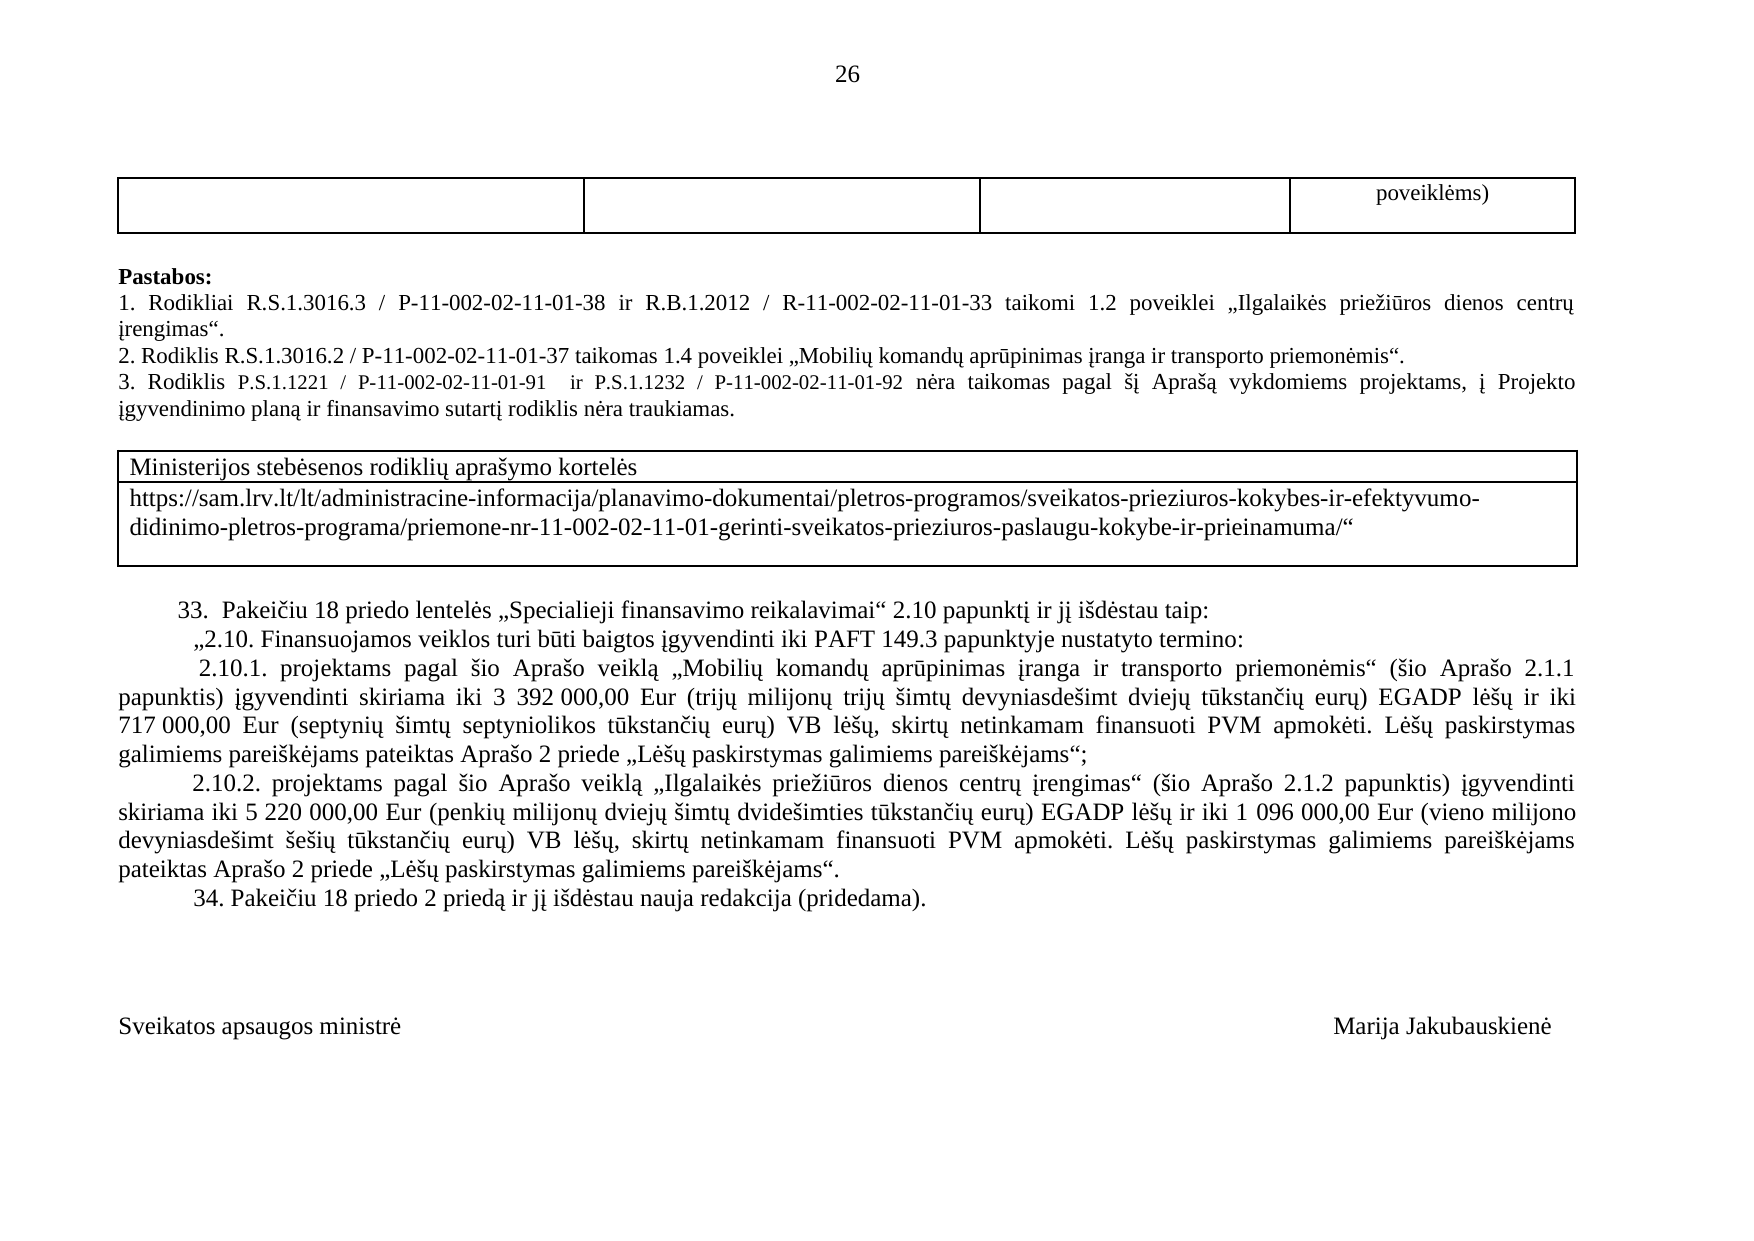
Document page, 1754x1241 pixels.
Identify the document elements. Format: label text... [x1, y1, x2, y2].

text 1. Rodikliai R.S.1.3016.3 / P-11-002-02-11-01-38 ir R.B.1.2012 / R-11-002-02-11-01-33 taikomi 1.2 poveiklei „Ilgalaikės priežiūros dienos centrų įrengimas“. [118, 289, 1577, 342]
text 2.10.1. projektams pagal šio Aprašo veiklą „Mobilių komandų aprūpinimas įranga ir transporto priemonėmis“ (šio Aprašo 2.1.1 papunktis) įgyvendinti skiriama iki 3 392 000,00 Eur (trijų milijonų trijų šimtų devyniasdešimt dviejų tūkstančių eurų) EGADP lėšų ir iki 717 000,00 Eur (septynių šimtų septyniolikos tūkstančių eurų) VB lėšų, skirtų netinkamam finansuoti PVM apmokėti. Lėšų paskirstymas galimiems pareiškėjams pateiktas Aprašo 2 priede „Lėšų paskirstymas galimiems pareiškėjams“; [118, 653, 1577, 768]
text 33. Pakeičiu 18 priedo lentelės „Specialieji finansavimo reikalavimai“ 2.10 papunktį ir jį išdėstau taip: [118, 595, 1577, 624]
text 2. Rodiklis R.S.1.3016.2 / P-11-002-02-11-01-37 taikomas 1.4 poveiklei „Mobilių komandų aprūpinimas įranga ir transporto priemonėmis“. [118, 342, 1577, 368]
text 2.10.2. projektams pagal šio Aprašo veiklą „Ilgalaikės priežiūros dienos centrų įrengimas“ (šio Aprašo 2.1.2 papunktis) įgyvendinti skiriama iki 5 220 000,00 Eur (penkių milijonų dviejų šimtų dvidešimties tūkstančių eurų) EGADP lėšų ir iki 1 096 000,00 Eur (vieno milijono devyniasdešimt šešių tūkstančių eurų) VB lėšų, skirtų netinkamam finansuoti PVM apmokėti. Lėšų paskirstymas galimiems pareiškėjams pateiktas Aprašo 2 priede „Lėšų paskirstymas galimiems pareiškėjams“. [118, 768, 1577, 883]
text Sveikatos apsaugos ministrė Marija Jakubauskienė [118, 1011, 1683, 1039]
text „2.10. Finansuojamos veiklos turi būti baigtos įgyvendinti iki PAFT 149.3 papunktyje nustatyto termino: [193, 624, 1577, 653]
table_cell https://sam.lrv.lt/lt/administracine-informacija/planavimo-dokumentai/pletros-programos/sveikatos-prieziuros-kokybes-ir-efektyvumo-didinimo-pletros-programa/priemone-nr-11-002-02-11-01-gerinti-sveikatos-prieziuros-paslaugu-kokybe-ir-prieinamuma/“ [119, 483, 1576, 564]
table_cell poveiklėms) [1291, 179, 1574, 232]
table_header Ministerijos stebėsenos rodiklių aprašymo kortelės [119, 452, 1576, 481]
text Pastabos: [118, 263, 1577, 289]
table_cell [585, 179, 979, 232]
table_cell [119, 179, 583, 232]
text 34. Pakeičiu 18 priedo 2 priedą ir jį išdėstau nauja redakcija (pridedama). [193, 883, 1577, 912]
text 3. Rodiklis P.S.1.1221 / P-11-002-02-11-01-91 ir P.S.1.1232 / P-11-002-02-11-01-92 nėra taikomas pagal šį Aprašą vykdomiems projektams, į Projekto įgyvendinimo planą ir finansavimo sutartį rodiklis nėra traukiamas. [118, 368, 1577, 421]
table_cell [981, 179, 1289, 232]
